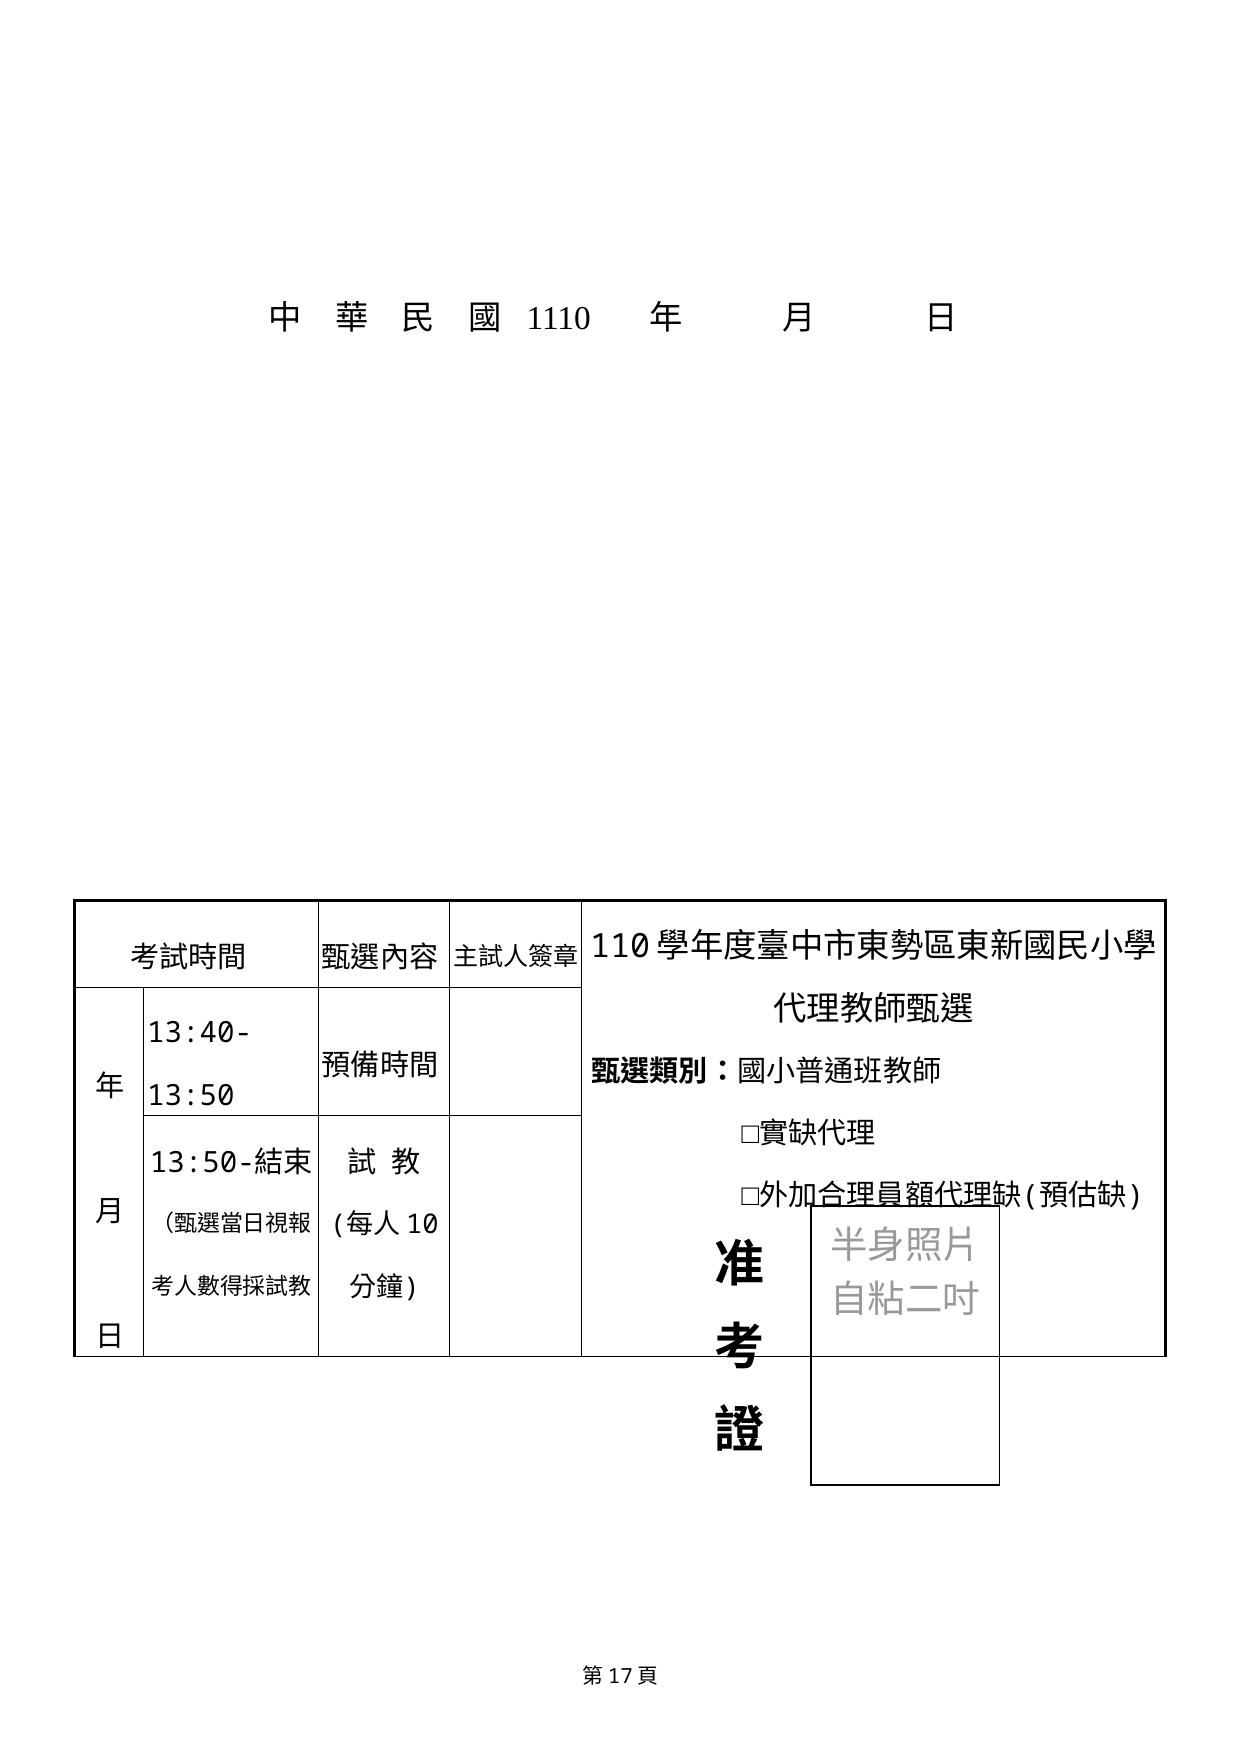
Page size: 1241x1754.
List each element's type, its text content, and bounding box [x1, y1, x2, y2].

table_cell 年 月 日 ︵ 星 期 ︶ [812, 1207, 999, 1356]
table_header 考試時間 [76, 902, 318, 987]
table_cell 年 月 日 ︵ 星 期 ︶ [699, 1207, 773, 1356]
table_cell 預備時間 [319, 988, 449, 1115]
table_cell 年 月 日 ︵ 星 期 ︶ [76, 988, 143, 1356]
text 中 華 民 國 1110 年 月 日 [118, 273, 1122, 336]
table_cell [450, 988, 581, 1115]
table_header 主試人簽章 [450, 902, 581, 987]
table_header 甄選內容 [319, 902, 449, 987]
table_cell 13:40-13:50 [144, 988, 318, 1115]
table_cell 試 教 (每人10分鐘) [319, 1116, 449, 1356]
table_cell [450, 1116, 581, 1356]
table_header 110學年度臺中市東勢區東新國民小學代理教師甄選 甄選類別：國小普通班教師 □實缺代理 □外加合理員額代理缺(預估缺) 准考證號碼： 姓 名： [582, 902, 1164, 1356]
table_cell 13:50-結束 （甄選當日視報考人數得採試教 [144, 1116, 318, 1356]
table_cell 年 月 日 ︵ 星 期 ︶ [699, 1357, 773, 1474]
table_cell 年 月 日 ︵ 星 期 ︶ [812, 1357, 999, 1484]
